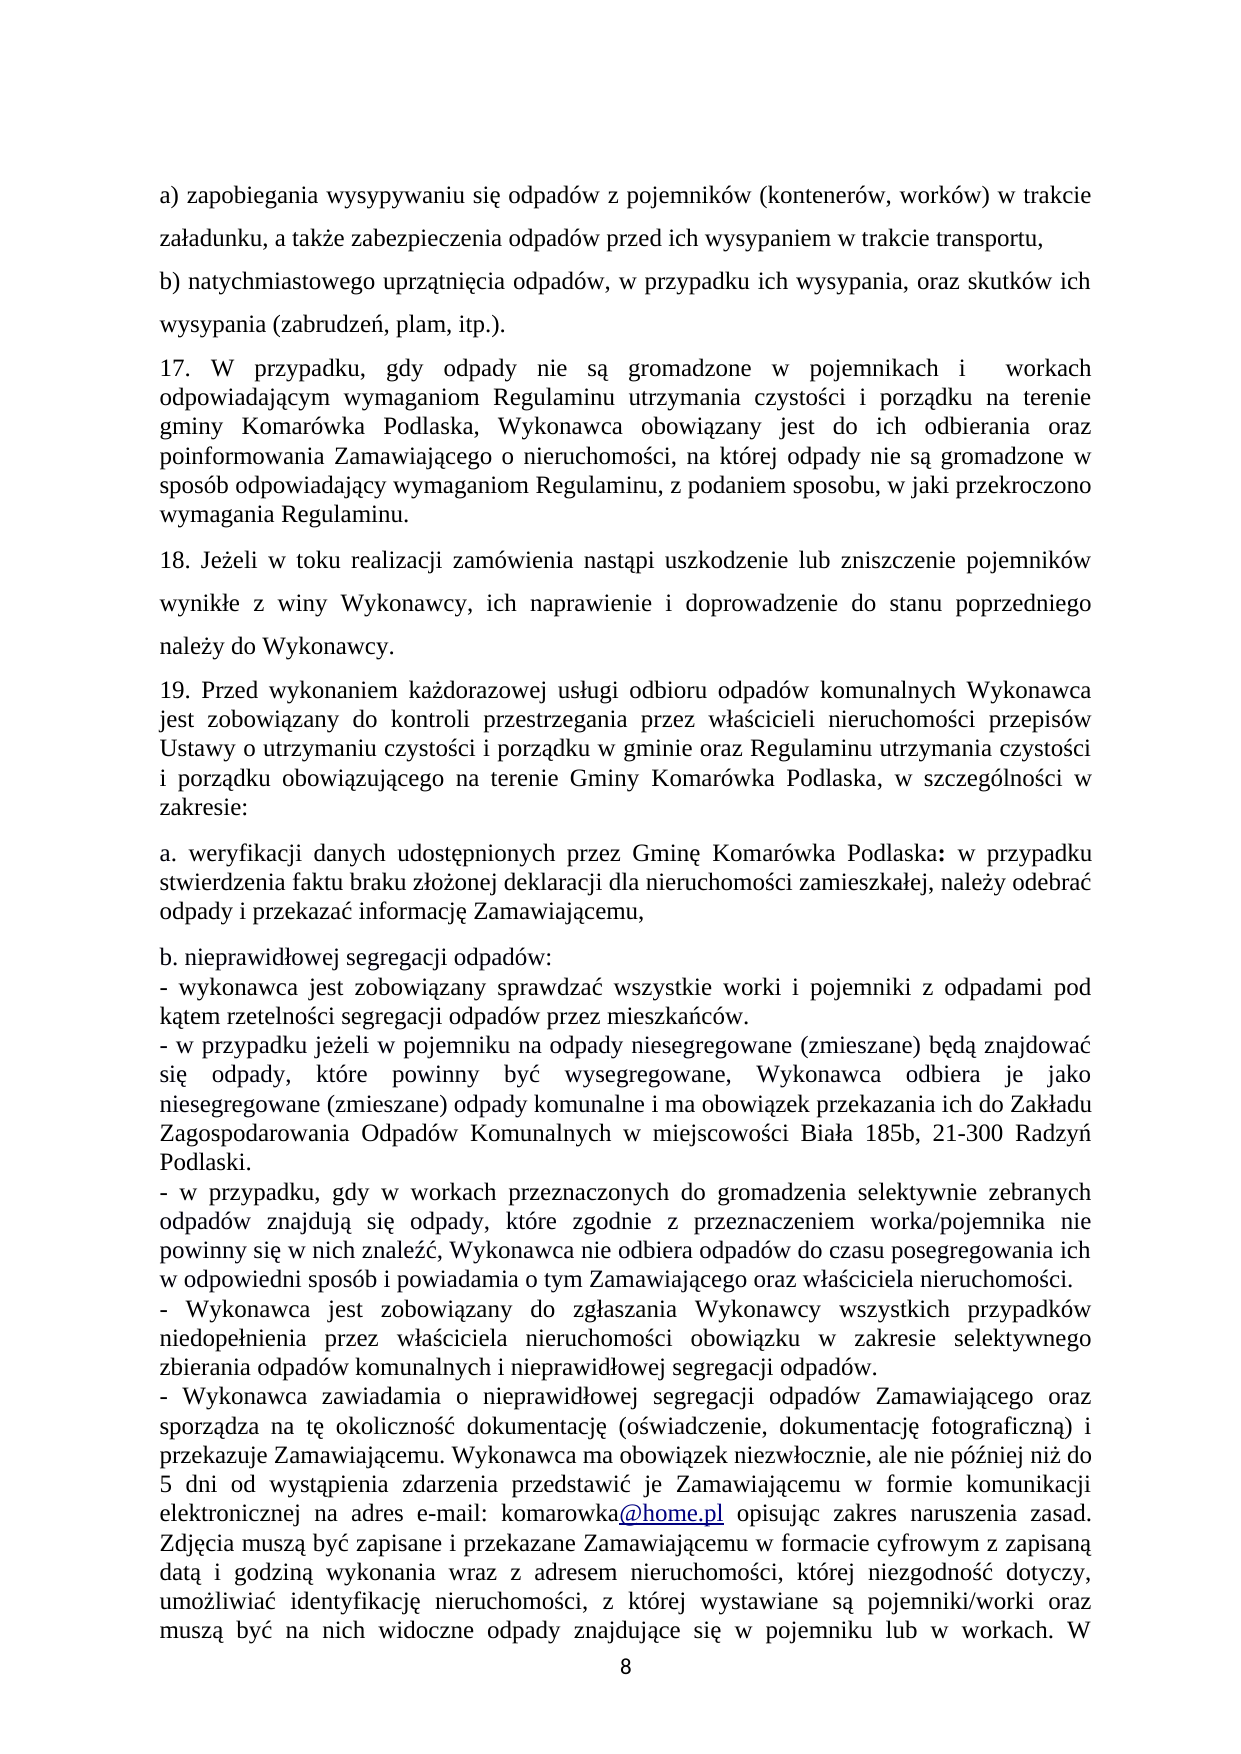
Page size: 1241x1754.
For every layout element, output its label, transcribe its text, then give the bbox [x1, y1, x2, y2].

text a. weryfikacji danych udostępnionych przez Gminę Komarówka Podlaska: w przypadku stwierdzenia faktu braku złożonej deklaracji dla nieruchomości zamieszkałej, należy odebrać odpady i przekazać informację Zamawiającemu, [159, 838, 1092, 925]
text b. nieprawidłowej segregacji odpadów: [159, 942, 1092, 971]
text - w przypadku jeżeli w pojemniku na odpady niesegregowane (zmieszane) będą znajdować się odpady, które powinny być wysegregowane, Wykonawca odbiera je jako niesegregowane (zmieszane) odpady komunalne i ma obowiązek przekazania ich do Zakładu Zagospodarowania Odpadów Komunalnych w miejscowości Biała 185b, 21-300 Radzyń Podlaski. [159, 1030, 1092, 1176]
text 17. W przypadku, gdy odpady nie są gromadzone w pojemnikach i workach odpowiadającym wymaganiom Regulaminu utrzymania czystości i porządku na terenie gminy Komarówka Podlaska, Wykonawca obowiązany jest do ich odbierania oraz poinformowania Zamawiającego o nieruchomości, na której odpady nie są gromadzone w sposób odpowiadający wymaganiom Regulaminu, z podaniem sposobu, w jaki przekroczono wymagania Regulaminu. [159, 353, 1092, 528]
text - Wykonawca jest zobowiązany do zgłaszania Wykonawcy wszystkich przypadków niedopełnienia przez właściciela nieruchomości obowiązku w zakresie selektywnego zbierania odpadów komunalnych i nieprawidłowej segregacji odpadów. [159, 1294, 1092, 1381]
text - wykonawca jest zobowiązany sprawdzać wszystkie worki i pojemniki z odpadami pod kątem rzetelności segregacji odpadów przez mieszkańców. [159, 972, 1092, 1030]
text 18. Jeżeli w toku realizacji zamówienia nastąpi uszkodzenie lub zniszczenie pojemników wynikłe z winy Wykonawcy, ich naprawienie i doprowadzenie do stanu poprzedniego należy do Wykonawcy. [159, 545, 1092, 660]
text b) natychmiastowego uprzątnięcia odpadów, w przypadku ich wysypania, oraz skutków ich wysypania (zabrudzeń, plam, itp.). [159, 266, 1092, 338]
text - Wykonawca zawiadamia o nieprawidłowej segregacji odpadów Zamawiającego oraz sporządza na tę okoliczność dokumentację (oświadczenie, dokumentację fotograficzną) i przekazuje Zamawiającemu. Wykonawca ma obowiązek niezwłocznie, ale nie później niż do 5 dni od wystąpienia zdarzenia przedstawić je Zamawiającemu w formie komunikacji elektronicznej na adres e-mail: komarowka@home.pl opisując zakres naruszenia zasad. Zdjęcia muszą być zapisane i przekazane Zamawiającemu w formacie cyfrowym z zapisaną datą i godziną wykonania wraz z adresem nieruchomości, której niezgodność dotyczy, umożliwiać identyfikację nieruchomości, z której wystawiane są pojemniki/worki oraz muszą być na nich widoczne odpady znajdujące się w pojemniku lub w workach. W [159, 1381, 1092, 1644]
text 19. Przed wykonaniem każdorazowej usługi odbioru odpadów komunalnych Wykonawca jest zobowiązany do kontroli przestrzegania przez właścicieli nieruchomości przepisów Ustawy o utrzymaniu czystości i porządku w gminie oraz Regulaminu utrzymania czystości i porządku obowiązującego na terenie Gminy Komarówka Podlaska, w szczególności w zakresie: [159, 675, 1092, 821]
text a) zapobiegania wysypywaniu się odpadów z pojemników (kontenerów, worków) w trakcie załadunku, a także zabezpieczenia odpadów przed ich wysypaniem w trakcie transportu, [159, 180, 1092, 252]
text - w przypadku, gdy w workach przeznaczonych do gromadzenia selektywnie zebranych odpadów znajdują się odpady, które zgodnie z przeznaczeniem worka/pojemnika nie powinny się w nich znaleźć, Wykonawca nie odbiera odpadów do czasu posegregowania ich w odpowiedni sposób i powiadamia o tym Zamawiającego oraz właściciela nieruchomości. [159, 1177, 1092, 1293]
